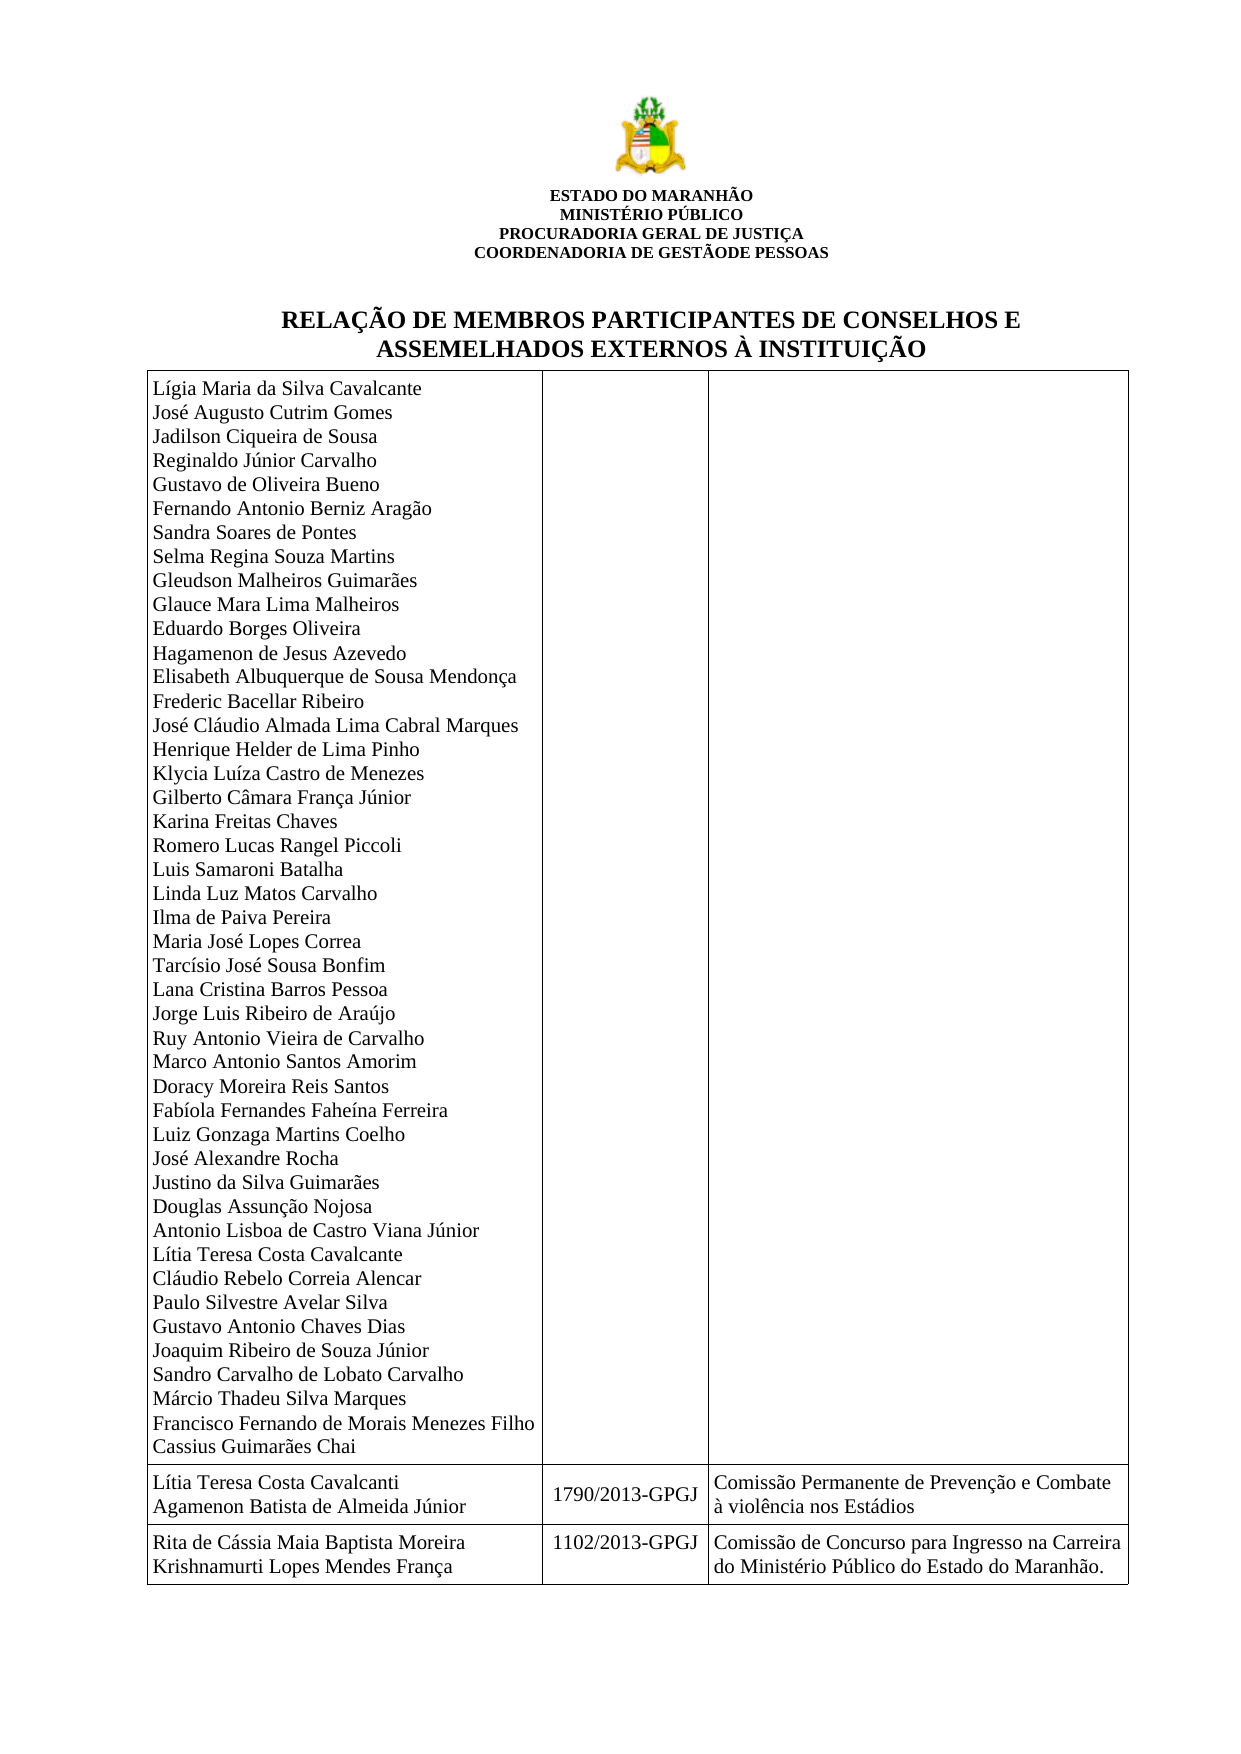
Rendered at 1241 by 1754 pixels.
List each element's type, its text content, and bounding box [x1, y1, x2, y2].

table_cell Comissão de Concurso para Ingresso na Carreira do Ministério Público do Estado do Maranhão. [709, 1525, 1128, 1584]
table_cell Lígia Maria da Silva Cavalcante José Augusto Cutrim Gomes Jadilson Ciqueira de Sousa Reginaldo Júnior Carvalho Gustavo de Oliveira Bueno Fernando Antonio Berniz Aragão Sandra Soares de Pontes Selma Regina Souza Martins Gleudson Malheiros Guimarães Glauce Mara Lima Malheiros Eduardo Borges Oliveira Hagamenon de Jesus Azevedo Elisabeth Albuquerque de Sousa Mendonça Frederic Bacellar Ribeiro José Cláudio Almada Lima Cabral Marques Henrique Helder de Lima Pinho Klycia Luíza Castro de Menezes Gilberto Câmara França Júnior Karina Freitas Chaves Romero Lucas Rangel Piccoli Luis Samaroni Batalha Linda Luz Matos Carvalho Ilma de Paiva Pereira Maria José Lopes Correa Tarcísio José Sousa Bonfim Lana Cristina Barros Pessoa Jorge Luis Ribeiro de Araújo Ruy Antonio Vieira de Carvalho Marco Antonio Santos Amorim Doracy Moreira Reis Santos Fabíola Fernandes Faheína Ferreira Luiz Gonzaga Martins Coelho José Alexandre Rocha Justino da Silva Guimarães Douglas Assunção Nojosa Antonio Lisboa de Castro Viana Júnior Lítia Teresa Costa Cavalcante Cláudio Rebelo Correia Alencar Paulo Silvestre Avelar Silva Gustavo Antonio Chaves Dias Joaquim Ribeiro de Souza Júnior Sandro Carvalho de Lobato Carvalho Márcio Thadeu Silva Marques Francisco Fernando de Morais Menezes Filho Cassius Guimarães Chai [148, 371, 542, 1464]
table_cell [543, 371, 708, 1464]
table_cell 1102/2013-GPGJ [543, 1525, 708, 1584]
table_cell Comissão Permanente de Prevenção e Combate à violência nos Estádios [709, 1465, 1128, 1524]
table_cell Rita de Cássia Maia Baptista Moreira Krishnamurti Lopes Mendes França [148, 1525, 542, 1584]
table_cell [709, 371, 1128, 1464]
table_cell Lítia Teresa Costa Cavalcanti Agamenon Batista de Almeida Júnior [148, 1465, 542, 1524]
table_cell 1790/2013-GPGJ [543, 1465, 708, 1524]
